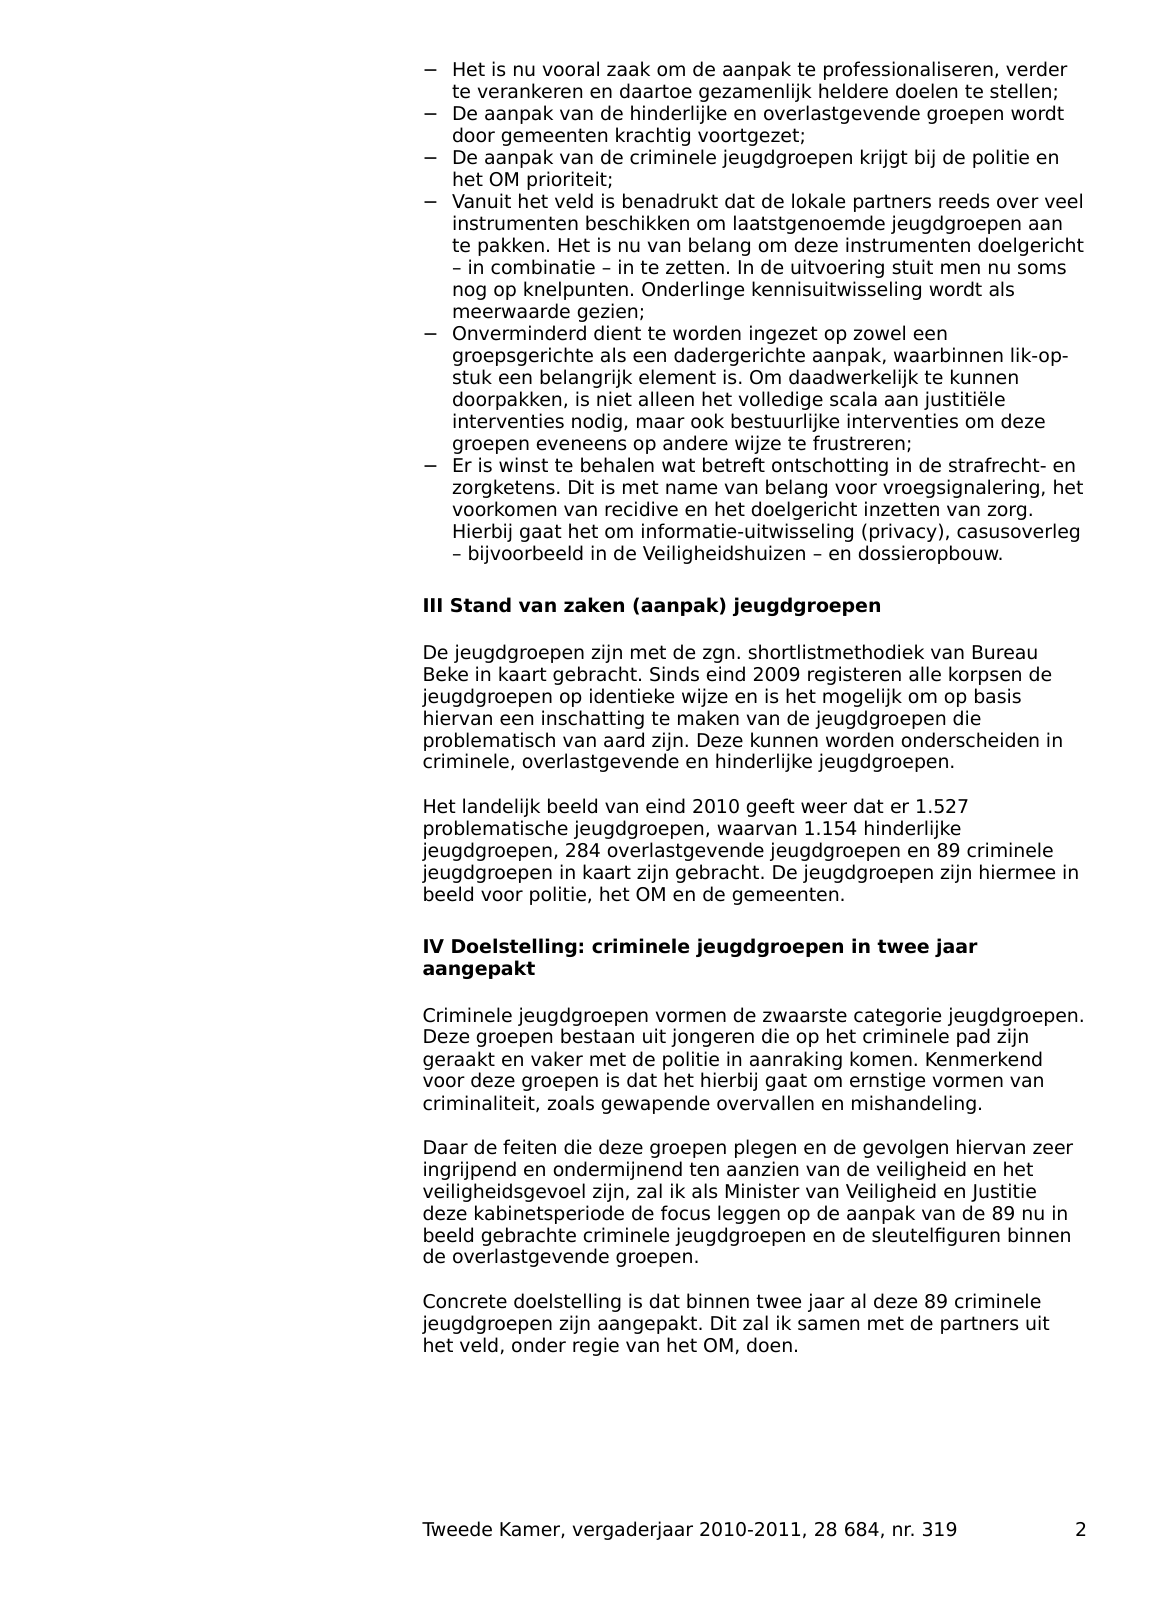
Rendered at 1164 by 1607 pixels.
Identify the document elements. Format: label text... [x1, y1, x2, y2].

text − De aanpak van de criminele jeugdgroepen krijgt bij de politie en het OM prioriteit; [422, 147, 1087, 191]
text Concrete doelstelling is dat binnen twee jaar al deze 89 criminele jeugdgroepen zijn aangepakt. Dit zal ik samen met de partners uit het veld, onder regie van het OM, doen. [422, 1291, 1087, 1357]
text − De aanpak van de hinderlijke en overlastgevende groepen wordt door gemeenten krachtig voortgezet; [422, 103, 1087, 147]
text Het landelijk beeld van eind 2010 geeft weer dat er 1.527 problematische jeugdgroepen, waarvan 1.154 hinderlijke jeugdgroepen, 284 overlastgevende jeugdgroepen en 89 criminele jeugdgroepen in kaart zijn gebracht. De jeugdgroepen zijn hiermee in beeld voor politie, het OM en de gemeenten. [422, 796, 1087, 906]
text De jeugdgroepen zijn met de zgn. shortlistmethodiek van Bureau Beke in kaart gebracht. Sinds eind 2009 registeren alle korpsen de jeugdgroepen op identieke wijze en is het mogelijk om op basis hiervan een inschatting te maken van de jeugdgroepen die problematisch van aard zijn. Deze kunnen worden onderscheiden in criminele, overlastgevende en hinderlijke jeugdgroepen. [422, 642, 1087, 773]
text Criminele jeugdgroepen vormen de zwaarste categorie jeugdgroepen. Deze groepen bestaan uit jongeren die op het criminele pad zijn geraakt en vaker met de politie in aanraking komen. Kenmerkend voor deze groepen is dat het hierbij gaat om ernstige vormen van criminaliteit, zoals gewapende overvallen en mishandeling. [422, 1004, 1087, 1114]
subtitle III Stand van zaken (aanpak) jeugdgroepen [422, 594, 1087, 617]
text − Het is nu vooral zaak om de aanpak te professionaliseren, verder te verankeren en daartoe gezamenlijk heldere doelen te stellen; [422, 59, 1087, 103]
text − Er is winst te behalen wat betreft ontschotting in de strafrecht- en zorgketens. Dit is met name van belang voor vroegsignalering, het voorkomen van recidive en het doelgericht inzetten van zorg. Hierbij gaat het om informatie-uitwisseling (privacy), casusoverleg – bijvoorbeeld in de Veiligheidshuizen – en dossieropbouw. [422, 455, 1087, 564]
text − Onverminderd dient te worden ingezet op zowel een groepsgerichte als een dadergerichte aanpak, waarbinnen lik-op-stuk een belangrijk element is. Om daadwerkelijk te kunnen doorpakken, is niet alleen het volledige scala aan justitiële interventies nodig, maar ook bestuurlijke interventies om deze groepen eveneens op andere wijze te frustreren; [422, 323, 1087, 455]
text − Vanuit het veld is benadrukt dat de lokale partners reeds over veel instrumenten beschikken om laatstgenoemde jeugdgroepen aan te pakken. Het is nu van belang om deze instrumenten doelgericht – in combinatie – in te zetten. In de uitvoering stuit men nu soms nog op knelpunten. Onderlinge kennisuitwisseling wordt als meerwaarde gezien; [422, 191, 1087, 323]
text Daar de feiten die deze groepen plegen en de gevolgen hiervan zeer ingrijpend en ondermijnend ten aanzien van de veiligheid en het veiligheidsgevoel zijn, zal ik als Minister van Veiligheid en Justitie deze kabinetsperiode de focus leggen op de aanpak van de 89 nu in beeld gebrachte criminele jeugdgroepen en de sleutelfiguren binnen de overlastgevende groepen. [422, 1137, 1087, 1268]
subtitle IV Doelstelling: criminele jeugdgroepen in twee jaar aangepakt [422, 936, 1087, 979]
